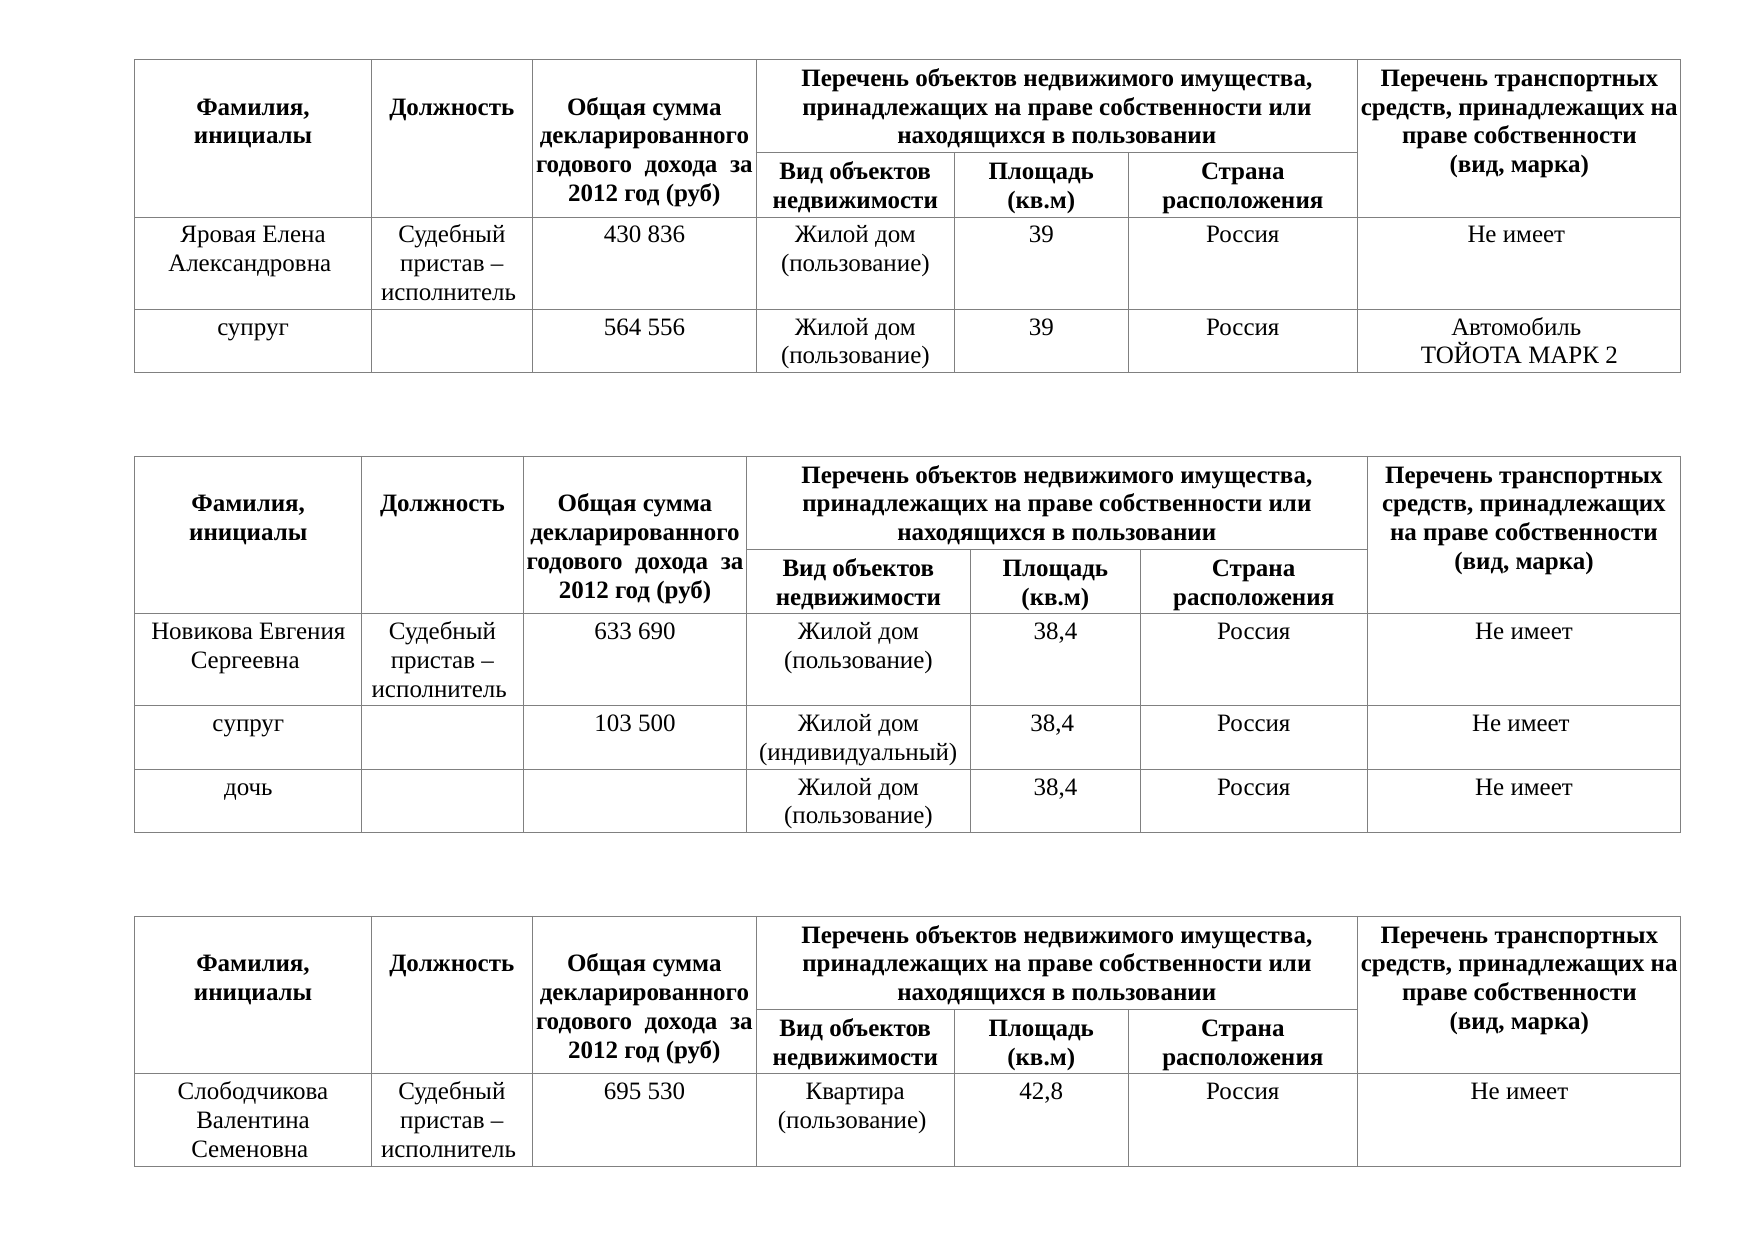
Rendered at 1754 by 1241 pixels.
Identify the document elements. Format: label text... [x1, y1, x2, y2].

table_header Фамилия, инициалы [135, 60, 371, 217]
table_cell 39 [955, 218, 1128, 309]
table_cell супруг [135, 706, 361, 769]
table_cell Вид объектов недвижимости [747, 550, 970, 613]
table_cell Россия [1141, 706, 1367, 769]
table_cell 564 556 [533, 310, 756, 372]
table_cell Россия [1141, 614, 1367, 705]
table_cell Площадь (кв.м) [955, 1010, 1128, 1073]
table_cell Вид объектов недвижимости [757, 153, 954, 217]
table_cell Слободчикова Валентина Семеновна [135, 1074, 371, 1166]
table_cell 38,4 [971, 614, 1140, 705]
table_cell Яровая Елена Александровна [135, 218, 371, 309]
table_header Фамилия, инициалы [135, 457, 361, 613]
table_cell супруг [135, 310, 371, 372]
table_cell [362, 770, 523, 832]
table_cell Судебный пристав – исполнитель [372, 1074, 532, 1166]
table_cell [362, 706, 523, 769]
table_cell Не имеет [1368, 614, 1680, 705]
table_header Общая сумма декларированного годового дохода за 2012 год (руб) [533, 917, 756, 1073]
table_cell Жилой дом (индивидуальный) [747, 706, 970, 769]
table_header Перечень транспортных средств, принадлежащих на праве собственности (вид, марка) [1358, 917, 1680, 1073]
table_cell Россия [1129, 218, 1357, 309]
table_cell Не имеет [1358, 1074, 1680, 1166]
table_cell 42,8 [955, 1074, 1128, 1166]
table_cell Россия [1129, 1074, 1357, 1166]
table_header Должность [372, 917, 532, 1073]
table_cell 103 500 [524, 706, 746, 769]
table_cell 633 690 [524, 614, 746, 705]
table_header Общая сумма декларированного годового дохода за 2012 год (руб) [524, 457, 746, 613]
table_cell Страна расположения [1129, 1010, 1357, 1073]
table_cell 39 [955, 310, 1128, 372]
table_header Должность [362, 457, 523, 613]
table_cell Площадь (кв.м) [955, 153, 1128, 217]
table_cell [372, 310, 532, 372]
table_cell Россия [1141, 770, 1367, 832]
table_cell 430 836 [533, 218, 756, 309]
table_cell Жилой дом (пользование) [747, 614, 970, 705]
table_cell Автомобиль ТОЙОТА МАРК 2 [1358, 310, 1680, 372]
table_cell Не имеет [1368, 770, 1680, 832]
table_cell Квартира (пользование) [757, 1074, 954, 1166]
table_header Перечень объектов недвижимого имущества, принадлежащих на праве собственности или находящихся в пользовании [757, 60, 1357, 152]
table_cell Жилой дом (пользование) [757, 218, 954, 309]
table_cell Жилой дом (пользование) [757, 310, 954, 372]
table_cell Судебный пристав – исполнитель [372, 218, 532, 309]
table_cell Жилой дом (пользование) [747, 770, 970, 832]
table_cell 695 530 [533, 1074, 756, 1166]
table_cell Россия [1129, 310, 1357, 372]
table_cell Судебный пристав – исполнитель [362, 614, 523, 705]
table_header Перечень объектов недвижимого имущества, принадлежащих на праве собственности или находящихся в пользовании [747, 457, 1367, 549]
table_header Общая сумма декларированного годового дохода за 2012 год (руб) [533, 60, 756, 217]
table_cell 38,4 [971, 706, 1140, 769]
table_header Перечень транспортных средств, принадлежащих на праве собственности (вид, марка) [1358, 60, 1680, 217]
table_cell Не имеет [1358, 218, 1680, 309]
table_header Фамилия, инициалы [135, 917, 371, 1073]
table_cell 38,4 [971, 770, 1140, 832]
table_cell [524, 770, 746, 832]
table_header Перечень транспортных средств, принадлежащих на праве собственности (вид, марка) [1368, 457, 1680, 613]
table_cell Новикова Евгения Сергеевна [135, 614, 361, 705]
table_cell дочь [135, 770, 361, 832]
table_header Перечень объектов недвижимого имущества, принадлежащих на праве собственности или находящихся в пользовании [757, 917, 1357, 1009]
table_cell Страна расположения [1129, 153, 1357, 217]
table_cell Страна расположения [1141, 550, 1367, 613]
table_cell Площадь (кв.м) [971, 550, 1140, 613]
table_cell Не имеет [1368, 706, 1680, 769]
table_header Должность [372, 60, 532, 217]
table_cell Вид объектов недвижимости [757, 1010, 954, 1073]
